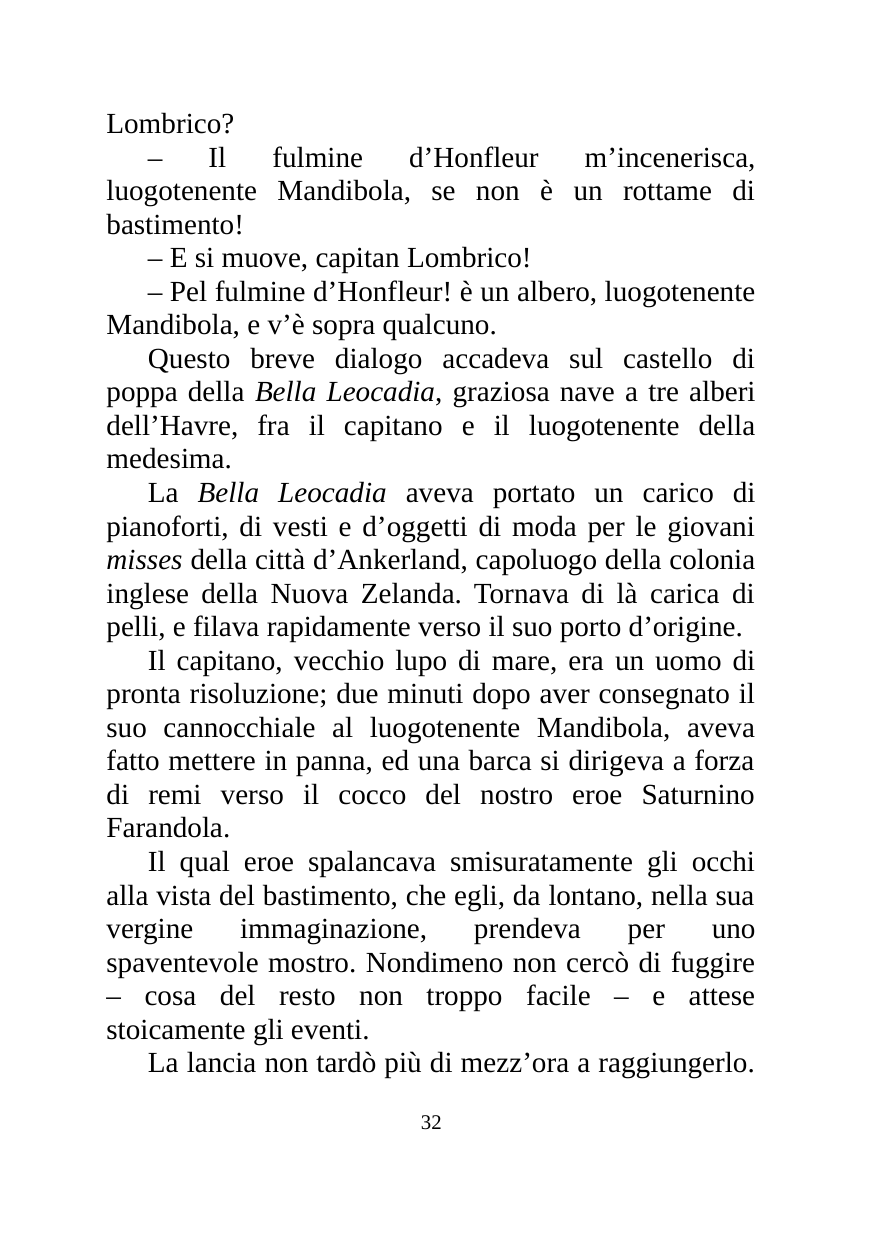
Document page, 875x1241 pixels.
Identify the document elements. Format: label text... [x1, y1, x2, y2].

text – E si muove, capitan Lombrico! [106, 240, 756, 274]
text Il qual eroe spalancava smisuratamente gli occhi alla vista del bastimento, che egli, da lontano, nella sua vergine immaginazione, prendeva per uno spaventevole mostro. Nondimeno non cercò di fuggire – cosa del resto non troppo facile – e attese stoicamente gli eventi. [106, 844, 756, 1045]
text La Bella Leocadia aveva portato un carico di pianoforti, di vesti e d’oggetti di moda per le giovani misses della città d’Ankerland, capoluogo della colonia inglese della Nuova Zelanda. Tornava di là carica di pelli, e filava rapidamente verso il suo porto d’origine. [106, 475, 756, 643]
text Questo breve dialogo accadeva sul castello di poppa della Bella Leocadia, graziosa nave a tre alberi dell’Havre, fra il capitano e il luogotenente della medesima. [106, 341, 756, 475]
text – Pel fulmine d’Honfleur! è un albero, luogotenente Mandibola, e v’è sopra qualcuno. [106, 274, 756, 341]
text – Il fulmine d’Honfleur m’incenerisca, luogotenente Mandibola, se non è un rottame di bastimento! [106, 140, 756, 240]
text La lancia non tardò più di mezz’ora a raggiungerlo. [106, 1045, 756, 1079]
text Lombrico? [106, 106, 756, 140]
text Il capitano, vecchio lupo di mare, era un uomo di pronta risoluzione; due minuti dopo aver consegnato il suo cannocchiale al luogotenente Mandibola, aveva fatto mettere in panna, ed una barca si dirigeva a forza di remi verso il cocco del nostro eroe Saturnino Farandola. [106, 643, 756, 844]
